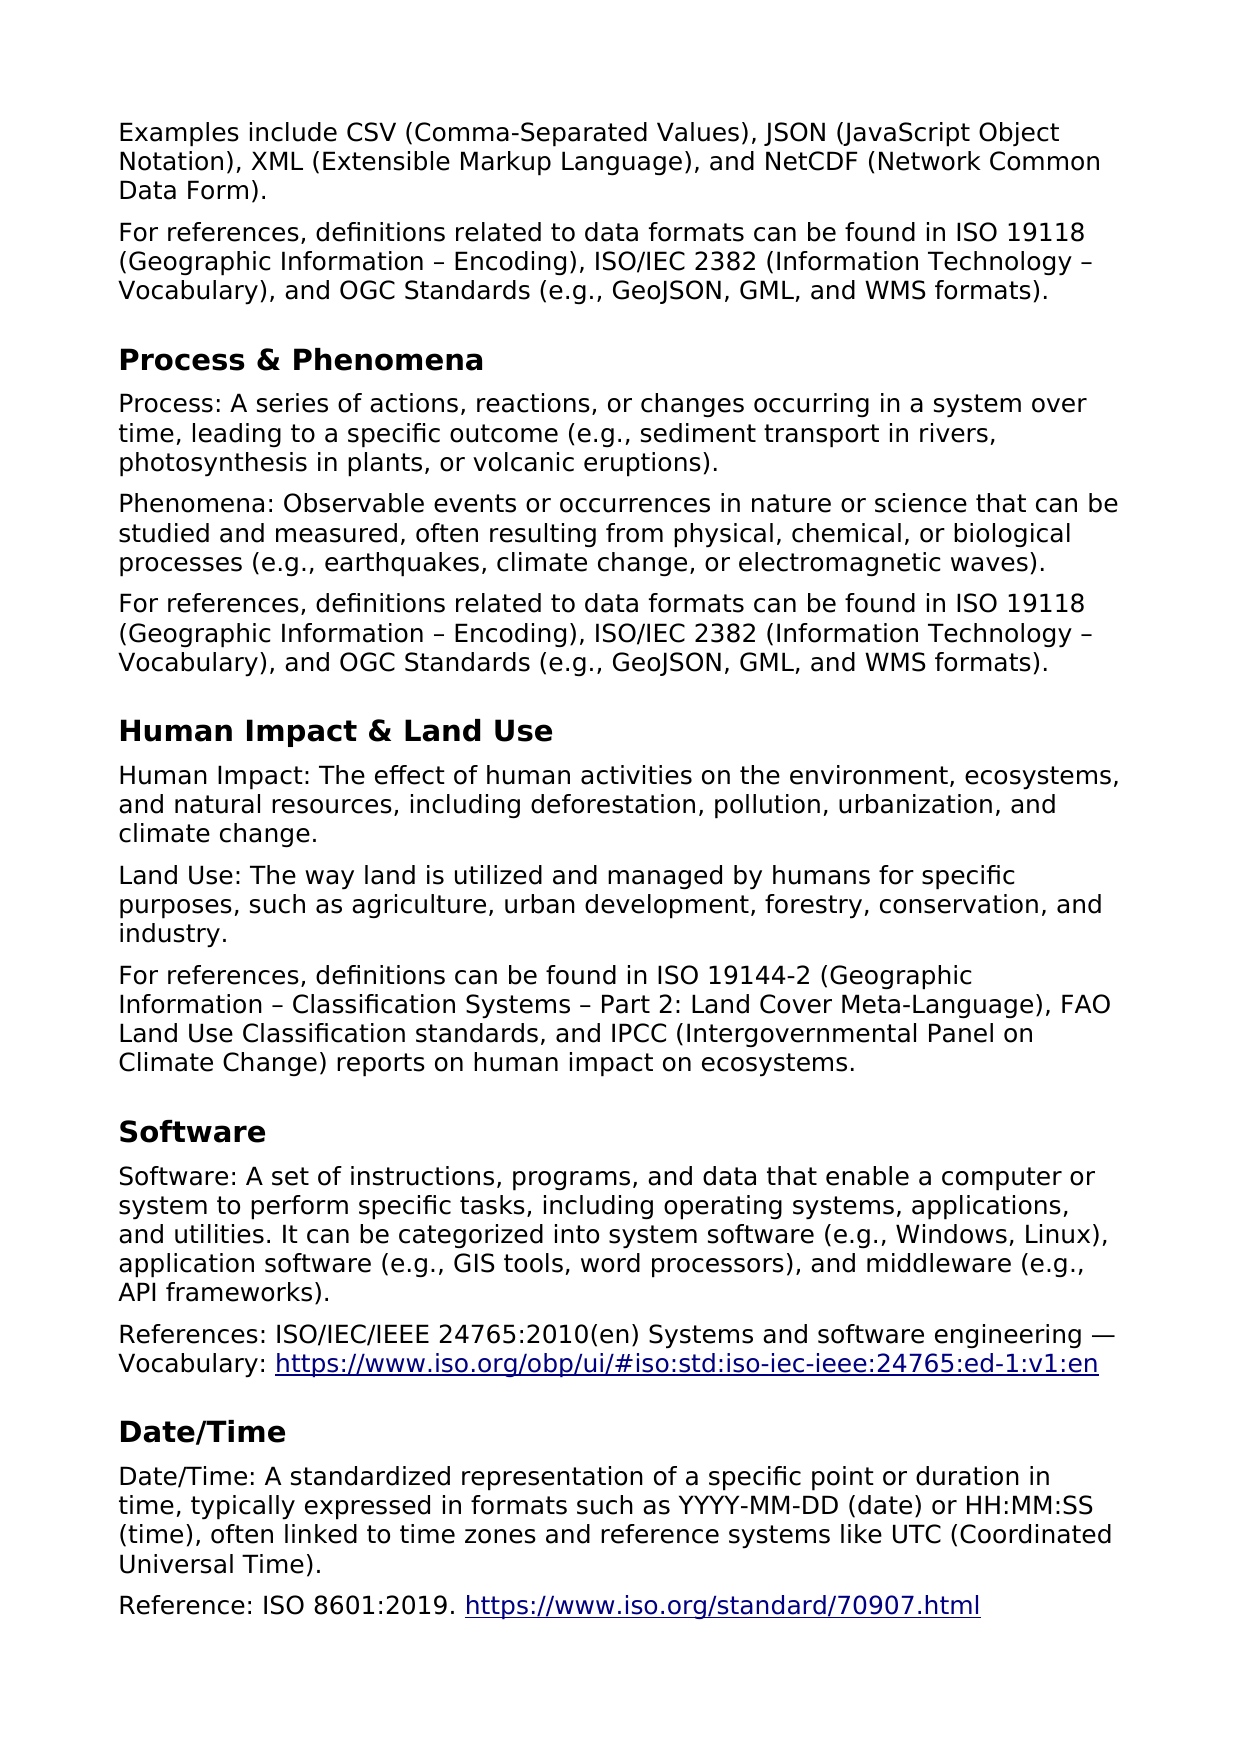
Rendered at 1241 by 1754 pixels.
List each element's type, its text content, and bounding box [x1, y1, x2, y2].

text Human Impact: The effect of human activities on the environment, ecosystems, and natural resources, including deforestation, pollution, urbanization, and climate change. [118, 761, 1122, 848]
text Examples include CSV (Comma-Separated Values), JSON (JavaScript Object Notation), XML (Extensible Markup Language), and NetCDF (Network Common Data Form). [118, 118, 1122, 206]
text References: ISO/IEC/IEEE 24765:2010(en) Systems and software engineering — Vocabulary: https://www.iso.org/obp/ui/#iso:std:iso-iec-ieee:24765:ed-1:v1:en [118, 1320, 1122, 1378]
subtitle Software [118, 1115, 1122, 1149]
text For references, definitions can be found in ISO 19144-2 (Geographic Information – Classification Systems – Part 2: Land Cover Meta-Language), FAO Land Use Classification standards, and IPCC (Intergovernmental Panel on Climate Change) reports on human impact on ecosystems. [118, 961, 1122, 1078]
text For references, definitions related to data formats can be found in ISO 19118 (Geographic Information – Encoding), ISO/IEC 2382 (Information Technology – Vocabulary), and OGC Standards (e.g., GeoJSON, GML, and WMS formats). [118, 218, 1122, 306]
text Reference: ISO 8601:2019. https://www.iso.org/standard/70907.html [118, 1591, 1122, 1621]
subtitle Human Impact & Land Use [118, 714, 1122, 748]
text Phenomena: Observable events or occurrences in nature or science that can be studied and measured, often resulting from physical, chemical, or biological processes (e.g., earthquakes, climate change, or electromagnetic waves). [118, 489, 1122, 577]
subtitle Date/Time [118, 1416, 1122, 1450]
text Process: A series of actions, reactions, or changes occurring in a system over time, leading to a specific outcome (e.g., sediment transport in rivers, photosynthesis in plants, or volcanic eruptions). [118, 389, 1122, 477]
text Software: A set of instructions, programs, and data that enable a computer or system to perform specific tasks, including operating systems, applications, and utilities. It can be categorized into system software (e.g., Windows, Linux), application software (e.g., GIS tools, word processors), and middleware (e.g., API frameworks). [118, 1162, 1122, 1307]
text For references, definitions related to data formats can be found in ISO 19118 (Geographic Information – Encoding), ISO/IEC 2382 (Information Technology – Vocabulary), and OGC Standards (e.g., GeoJSON, GML, and WMS formats). [118, 589, 1122, 677]
text Land Use: The way land is utilized and managed by humans for specific purposes, such as agriculture, urban development, forestry, conservation, and industry. [118, 861, 1122, 948]
subtitle Process & Phenomena [118, 343, 1122, 377]
text Date/Time: A standardized representation of a specific point or duration in time, typically expressed in formats such as YYYY-MM-DD (date) or HH:MM:SS (time), often linked to time zones and reference systems like UTC (Coordinated Universal Time). [118, 1462, 1122, 1579]
